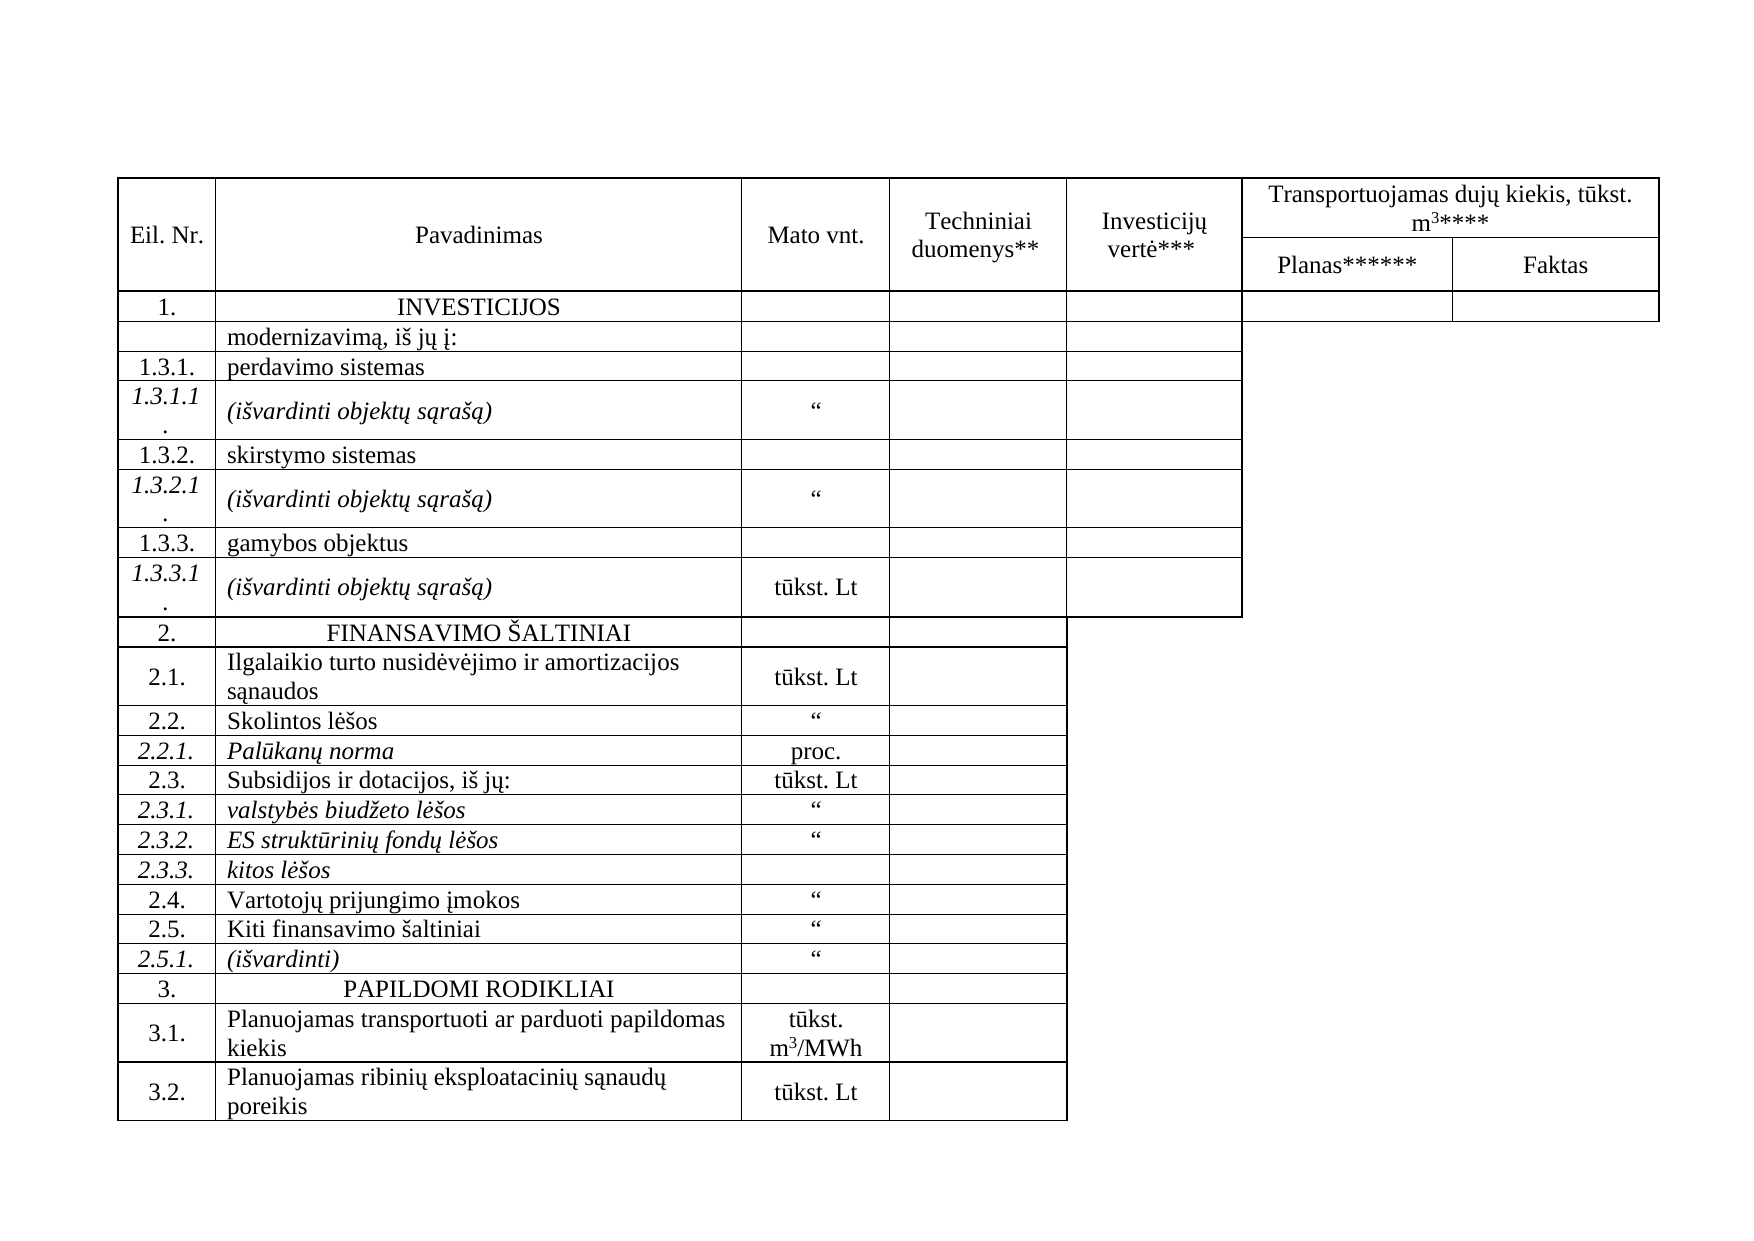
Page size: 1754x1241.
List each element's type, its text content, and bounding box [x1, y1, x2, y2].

table_cell [119, 322, 215, 351]
table_cell 1.3.1. [119, 352, 215, 380]
table_cell [890, 1004, 1066, 1061]
table_cell [890, 470, 1066, 527]
table_cell [1242, 973, 1452, 1003]
table_cell Skolintos lėšos [216, 706, 741, 735]
table_cell [742, 352, 889, 380]
table_cell 1.3.2.1. [119, 470, 215, 527]
table_cell “ [742, 915, 889, 943]
table_cell 1. [119, 292, 215, 321]
table_cell [1243, 557, 1452, 616]
table_cell [1067, 352, 1241, 380]
table_cell INVESTICIJOS [216, 292, 741, 321]
table_cell [1452, 351, 1658, 380]
table_cell [1067, 322, 1241, 351]
table_cell tūkst. m3/MWh [742, 1004, 889, 1061]
table_cell 3.2. [119, 1063, 215, 1120]
table_cell [1068, 943, 1242, 973]
table_cell [1452, 439, 1658, 469]
table_cell [1452, 943, 1658, 973]
table_cell 2.3.2. [119, 825, 215, 854]
table_cell Planas****** [1243, 238, 1452, 290]
table_cell [1452, 322, 1658, 351]
table_cell Faktas [1453, 238, 1658, 290]
table_cell [1068, 884, 1242, 913]
table_cell [890, 322, 1066, 351]
table_cell tūkst. Lt [742, 1063, 889, 1120]
table_cell [1242, 705, 1452, 735]
table_cell tūkst. Lt [742, 648, 889, 705]
table_cell [1452, 527, 1658, 557]
table_cell [1452, 765, 1658, 794]
table_cell [890, 528, 1066, 557]
table_cell [1452, 1061, 1658, 1120]
table_cell [1068, 1061, 1242, 1120]
table_cell 1.3.3. [119, 528, 215, 557]
table_cell 1.3.3.1. [119, 558, 215, 616]
table_cell [890, 795, 1066, 824]
table_cell “ [742, 706, 889, 735]
table_cell [1068, 973, 1242, 1003]
table_cell Ilgalaikio turto nusidėvėjimo ir amortizacijos sąnaudos [216, 648, 741, 705]
table_cell [890, 648, 1066, 705]
table_cell [890, 352, 1066, 380]
table_cell [1067, 381, 1241, 439]
table_cell [1243, 380, 1452, 439]
table_cell perdavimo sistemas [216, 352, 741, 380]
table_cell [742, 855, 889, 884]
table_cell [1068, 646, 1242, 705]
table_cell “ [742, 825, 889, 854]
table_cell [742, 322, 889, 351]
table_cell [890, 440, 1066, 469]
table_cell [1452, 646, 1658, 705]
table_cell modernizavimą, iš jų į: [216, 322, 741, 351]
table_cell [1068, 735, 1242, 764]
table_cell 1.3.2. [119, 440, 215, 469]
table_header Mato vnt. [742, 179, 889, 290]
table_cell “ [742, 795, 889, 824]
table_cell [1242, 854, 1452, 884]
table_cell valstybės biudžeto lėšos [216, 795, 741, 824]
table_cell Vartotojų prijungimo įmokos [216, 885, 741, 913]
table_cell [1452, 469, 1658, 527]
table_cell [1242, 884, 1452, 913]
table_cell [1243, 527, 1452, 557]
table_cell [1243, 292, 1452, 321]
table_header Transportuojamas dujų kiekis, tūkst. m3**** [1243, 179, 1658, 237]
table_cell [742, 974, 889, 1003]
table_cell “ [742, 944, 889, 973]
table_cell [890, 558, 1066, 616]
table_cell tūkst. Lt [742, 766, 889, 794]
table_header Eil. Nr. [119, 179, 215, 290]
table_cell [890, 1063, 1066, 1120]
table_cell [890, 944, 1066, 973]
table_cell [1452, 1003, 1658, 1061]
table_cell [1068, 765, 1242, 794]
table_cell FINANSAVIMO ŠALTINIAI [216, 618, 741, 646]
table_cell [890, 855, 1066, 884]
table_cell 2. [119, 618, 215, 646]
table_cell 2.2.1. [119, 736, 215, 764]
table_cell [1243, 322, 1452, 351]
table_cell [1452, 735, 1658, 764]
table_cell [1242, 616, 1452, 646]
table_cell (išvardinti objektų sąrašą) [216, 381, 741, 439]
table_cell [1452, 794, 1658, 824]
table_cell 1.3.1.1. [119, 381, 215, 439]
table_cell [890, 885, 1066, 913]
table_cell [742, 440, 889, 469]
table_cell [1068, 914, 1242, 943]
table_cell [1067, 528, 1241, 557]
table_cell [1452, 914, 1658, 943]
table_cell “ [742, 885, 889, 913]
table_cell ES struktūrinių fondų lėšos [216, 825, 741, 854]
table_cell [1452, 824, 1658, 854]
table_cell [1242, 765, 1452, 794]
table_cell [1452, 557, 1658, 616]
table_cell [742, 618, 889, 646]
table_cell (išvardinti objektų sąrašą) [216, 470, 741, 527]
table_cell Planuojamas transportuoti ar parduoti papildomas kiekis [216, 1004, 741, 1061]
table_cell [890, 766, 1066, 794]
table_cell [1067, 470, 1241, 527]
table_cell [1067, 440, 1241, 469]
table_cell [890, 618, 1066, 646]
table_cell [1242, 914, 1452, 943]
table_cell [1242, 1061, 1452, 1120]
table_cell [1068, 1003, 1242, 1061]
table_cell Kiti finansavimo šaltiniai [216, 915, 741, 943]
table_cell [890, 915, 1066, 943]
table_cell [1243, 439, 1452, 469]
table_cell [1068, 794, 1242, 824]
table_cell Palūkanų norma [216, 736, 741, 764]
table_cell [1242, 1003, 1452, 1061]
table_cell [890, 974, 1066, 1003]
table_cell 2.3.3. [119, 855, 215, 884]
table_cell [1452, 616, 1658, 646]
table_cell [1068, 824, 1242, 854]
table_cell [1243, 469, 1452, 527]
table_cell skirstymo sistemas [216, 440, 741, 469]
table_header Pavadinimas [216, 179, 741, 290]
table_cell [1242, 824, 1452, 854]
table_cell [1453, 292, 1658, 321]
table_cell “ [742, 381, 889, 439]
table_cell [1067, 292, 1241, 321]
table_cell proc. [742, 736, 889, 764]
table_cell [742, 292, 889, 321]
table_cell 3. [119, 974, 215, 1003]
table_cell 2.4. [119, 885, 215, 913]
table_cell 2.1. [119, 648, 215, 705]
table_cell 2.3.1. [119, 795, 215, 824]
table_cell [1243, 351, 1452, 380]
table_cell [1242, 943, 1452, 973]
table_cell (išvardinti objektų sąrašą) [216, 558, 741, 616]
table_cell 2.5. [119, 915, 215, 943]
table_cell [890, 736, 1066, 764]
table_cell [1068, 618, 1242, 646]
table_cell [1068, 705, 1242, 735]
table_cell [1067, 558, 1241, 616]
table_cell [890, 381, 1066, 439]
table_cell [1242, 646, 1452, 705]
table_cell PAPILDOMI RODIKLIAI [216, 974, 741, 1003]
table_cell [742, 528, 889, 557]
table_cell Planuojamas ribinių eksploatacinių sąnaudų poreikis [216, 1063, 741, 1120]
table_cell [1242, 794, 1452, 824]
table_cell kitos lėšos [216, 855, 741, 884]
table_header Investicijų vertė*** [1067, 179, 1241, 290]
table_cell tūkst. Lt [742, 558, 889, 616]
table_cell 3.1. [119, 1004, 215, 1061]
table_cell [890, 825, 1066, 854]
table_header Techniniai duomenys** [890, 179, 1066, 290]
table_cell Subsidijos ir dotacijos, iš jų: [216, 766, 741, 794]
table_cell [1452, 973, 1658, 1003]
table_cell [1242, 735, 1452, 764]
table_cell “ [742, 470, 889, 527]
table_cell [890, 706, 1066, 735]
table_cell 2.5.1. [119, 944, 215, 973]
table_cell [1452, 380, 1658, 439]
table_cell (išvardinti) [216, 944, 741, 973]
table_cell [1068, 854, 1242, 884]
table_cell [1452, 854, 1658, 884]
table_cell gamybos objektus [216, 528, 741, 557]
table_cell 2.2. [119, 706, 215, 735]
table_cell [1452, 884, 1658, 913]
table_cell [1452, 705, 1658, 735]
table_cell 2.3. [119, 766, 215, 794]
table_cell [890, 292, 1066, 321]
